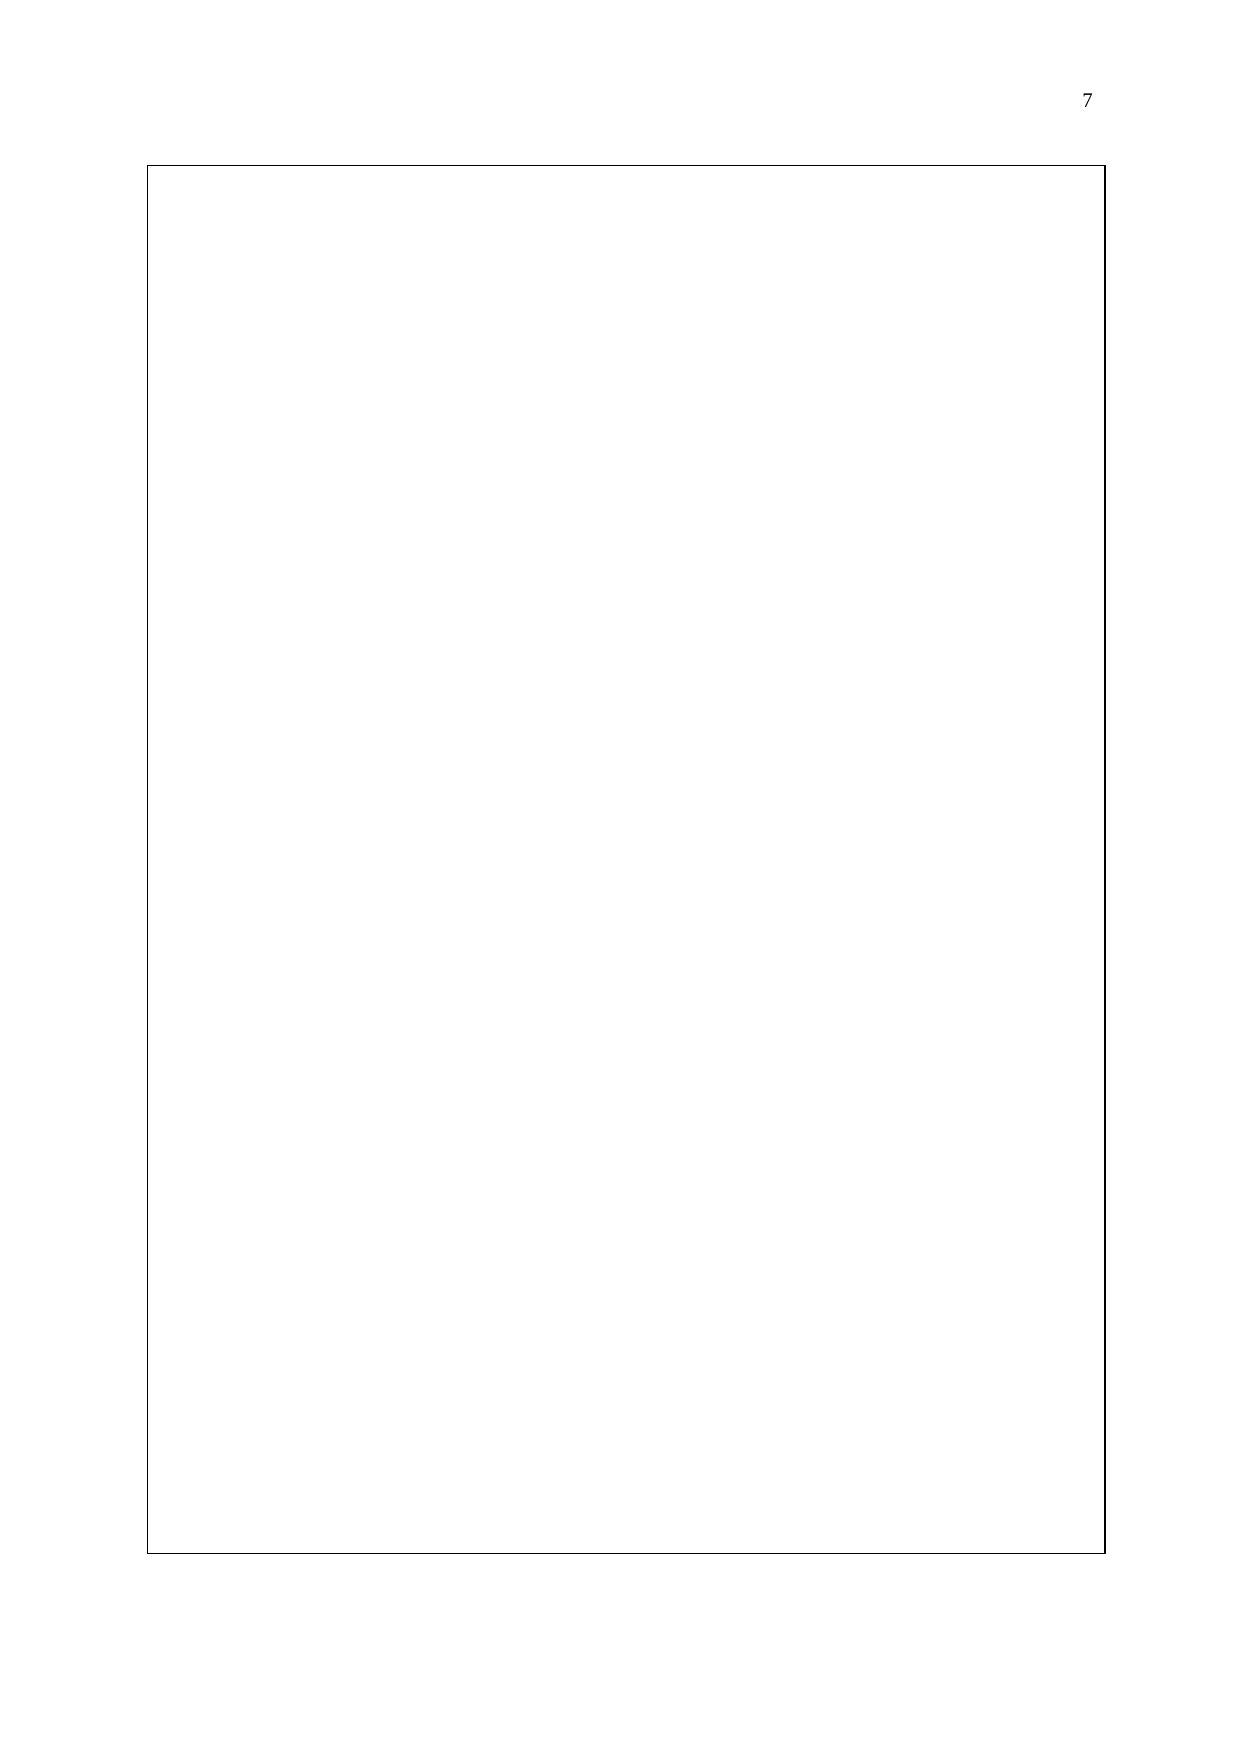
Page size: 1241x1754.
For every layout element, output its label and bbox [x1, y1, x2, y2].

table_cell [148, 166, 1104, 1553]
